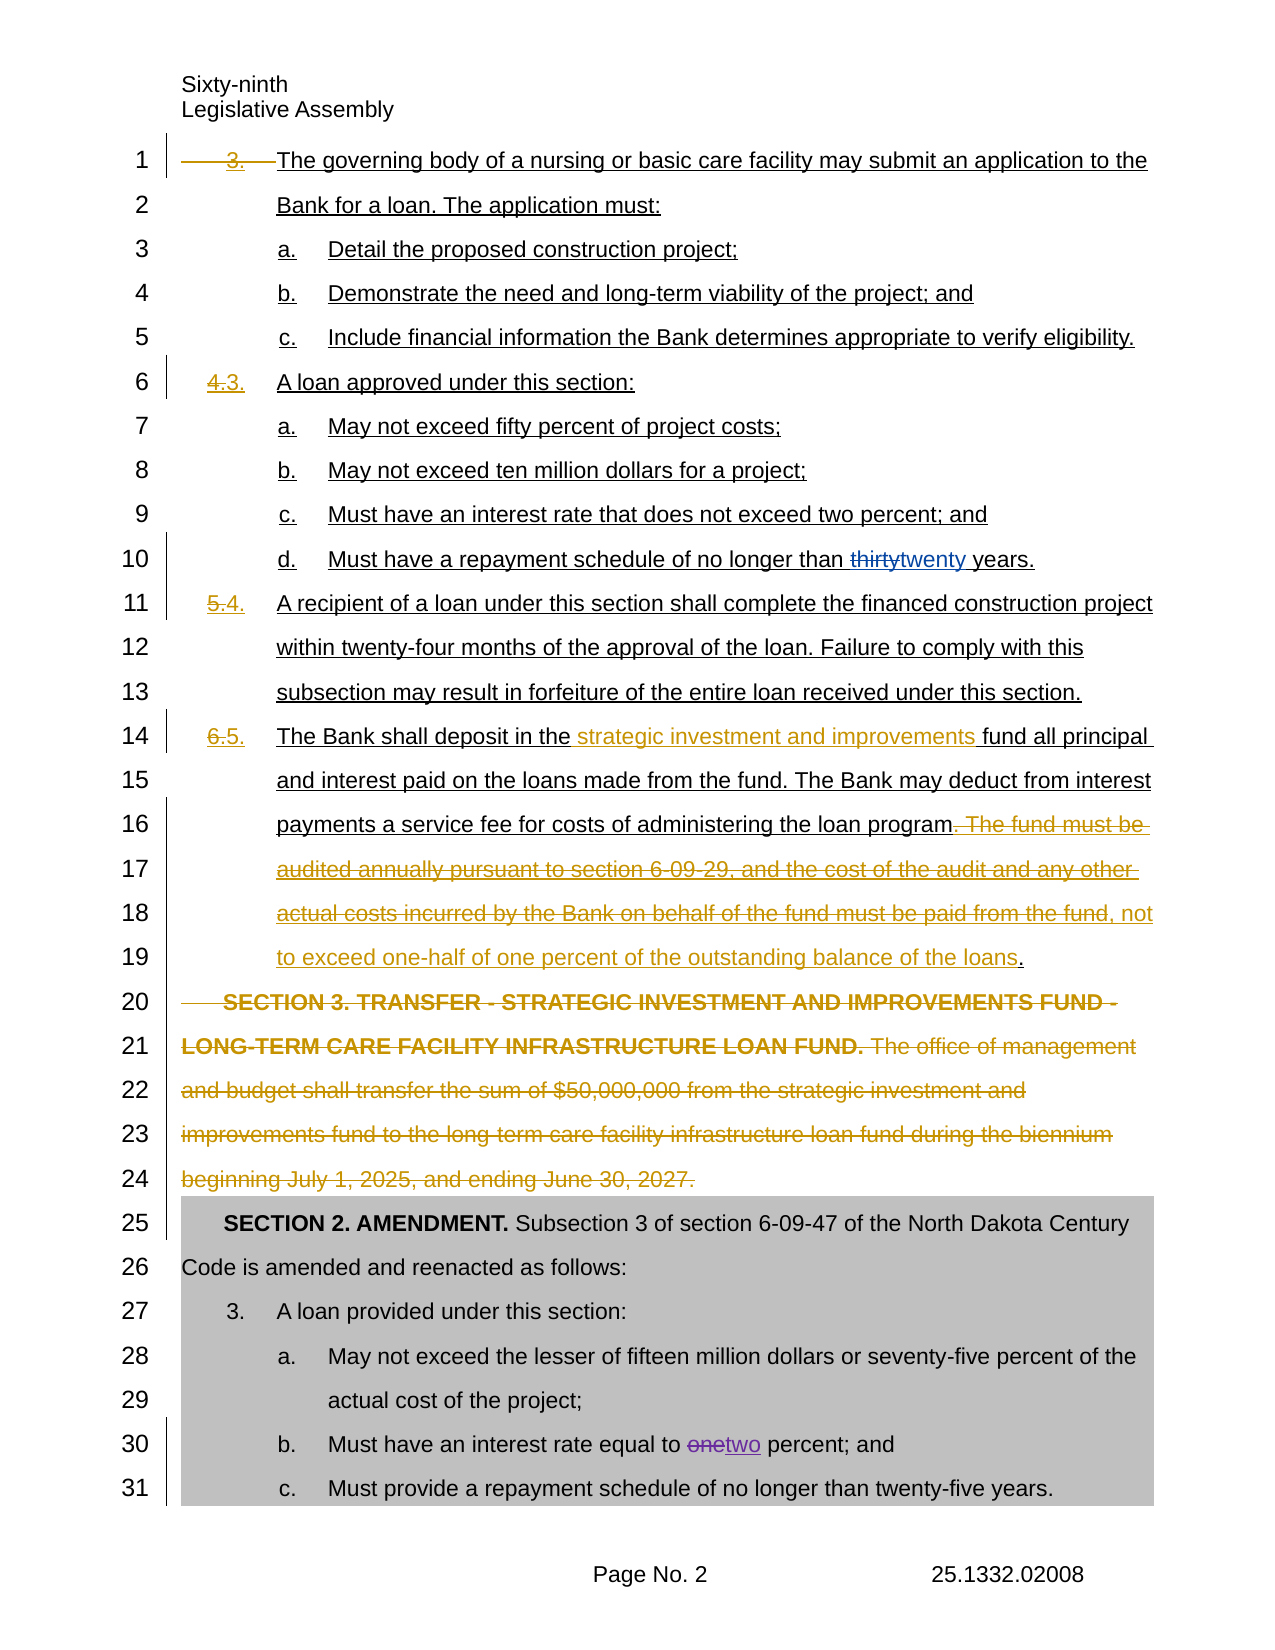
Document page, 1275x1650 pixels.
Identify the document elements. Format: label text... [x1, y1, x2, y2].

text c. Must have an interest rate that does not exceed two percent; and [181, 487, 1154, 532]
text d. Must have a repayment schedule of no longer than twenty years. [181, 532, 1154, 576]
text a. Detail the proposed construction project; [181, 222, 1154, 266]
text 3. A loan approved under this section: [181, 355, 1154, 399]
text 2. The governing body of a nursing or basic care facility may submit an application to the Bank for a loan. The application must: [181, 133, 1154, 222]
text SECTION 2. AMENDMENT. Subsection 3 of section 6‑09‑47 of the North Dakota Century Code is amended and reenacted as follows: [181, 1196, 1154, 1284]
text a. May not exceed fifty percent of project costs; [181, 399, 1154, 443]
text a. May not exceed the lesser of fifteen million dollars or seventy‑five percent of the actual cost of the project; [181, 1329, 1154, 1417]
text b. Demonstrate the need and long-term viability of the project; and [181, 266, 1154, 310]
text c. Include financial information the Bank determines appropriate to verify eligibility. [181, 310, 1154, 355]
text 4. A recipient of a loan under this section shall complete the financed construction project within twenty-four months of the approval of the loan. Failure to comply with this subsection may result in forfeiture of the entire loan received under this section. [181, 576, 1154, 709]
text 5. The Bank shall deposit in the strategic investment and improvements fund all principal and interest paid on the loans made from the fund. The Bank may deduct from interest payments a service fee for costs of administering the loan program, not to exceed one‑half of one percent of the outstanding balance of the loans. [181, 709, 1154, 974]
text b. May not exceed ten million dollars for a project; [181, 443, 1154, 487]
text b. Must have an interest rate equal to two percent; and [181, 1417, 1154, 1461]
text 3. A loan provided under this section: [181, 1284, 1154, 1329]
text c. Must provide a repayment schedule of no longer than twenty-five years. [181, 1461, 1154, 1506]
